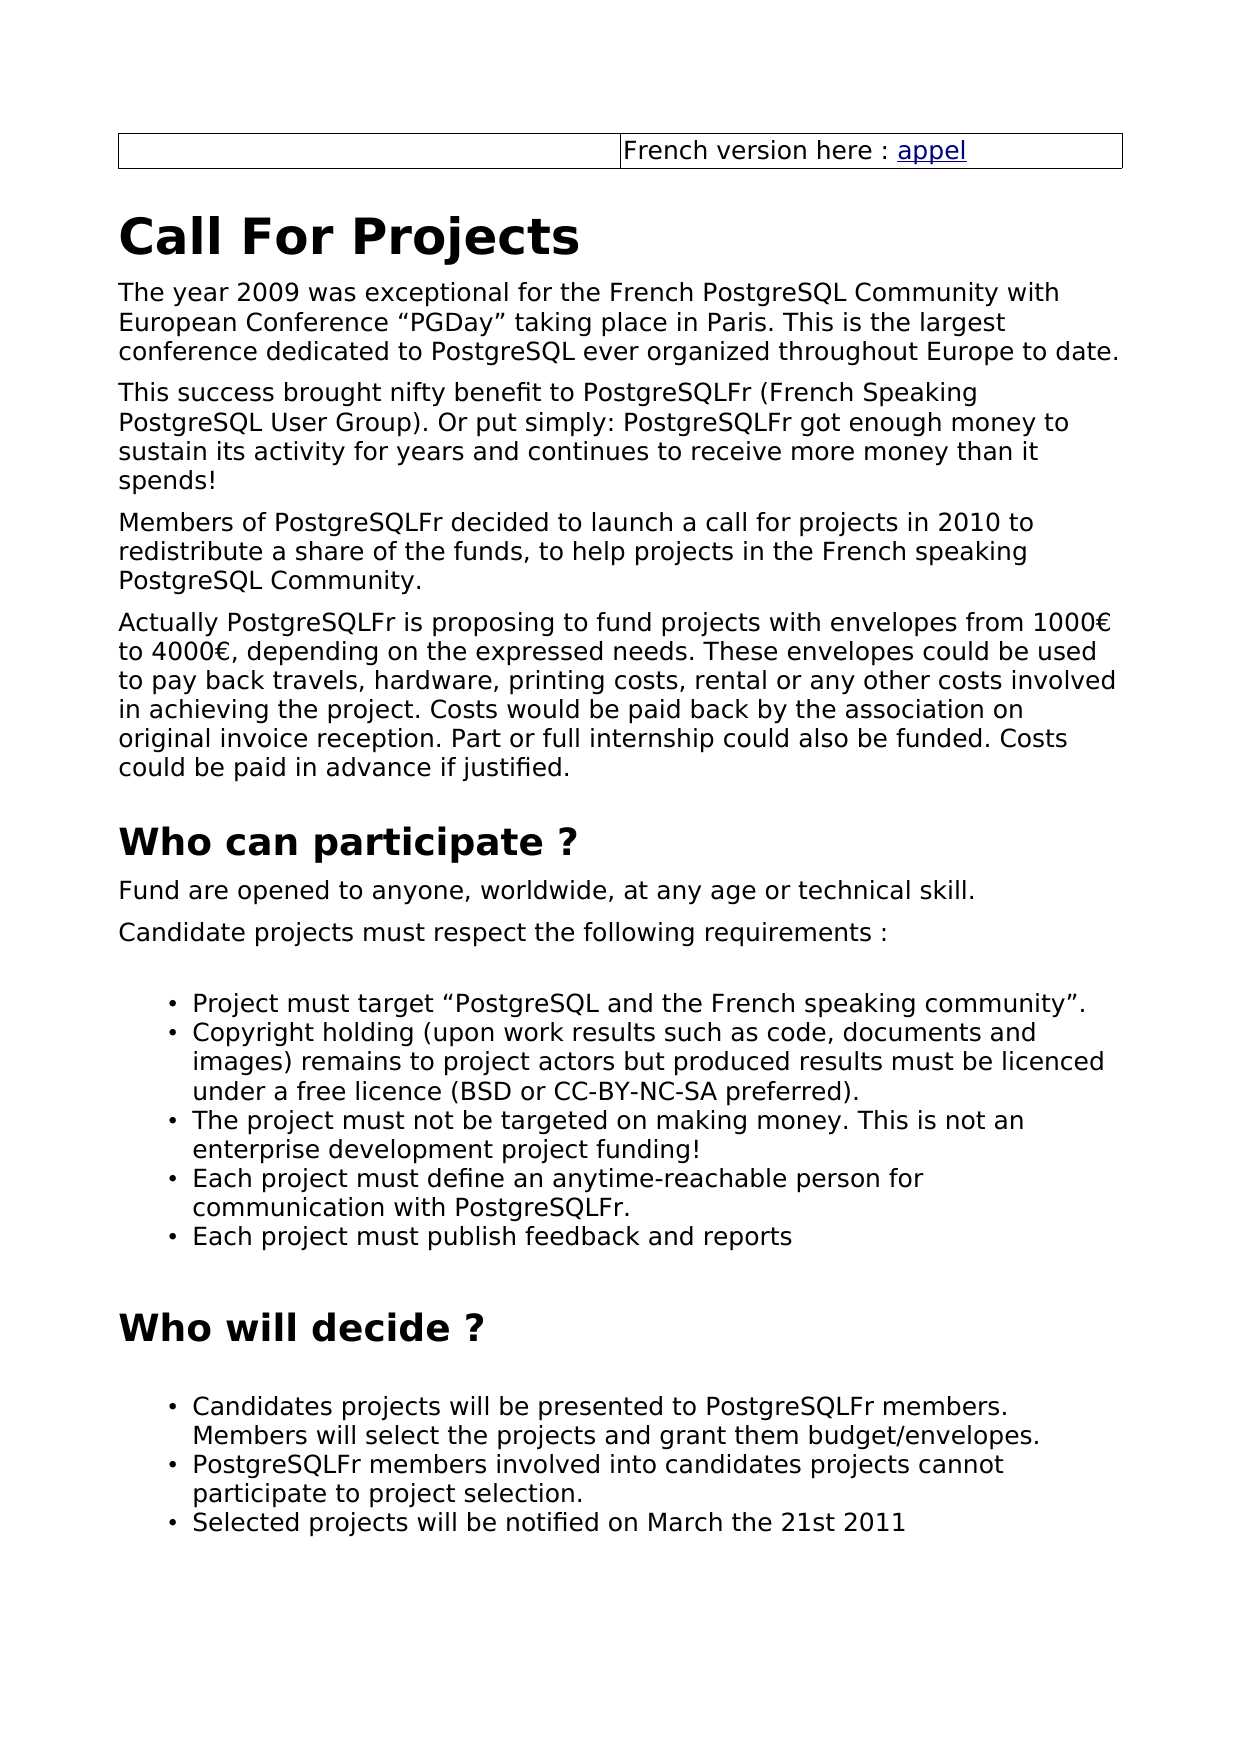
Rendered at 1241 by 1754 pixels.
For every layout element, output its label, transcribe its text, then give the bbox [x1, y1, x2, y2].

list Selected projects will be notified on March the 21st 2011 [177, 1508, 1122, 1538]
list Project must target “PostgreSQL and the French speaking community”. [177, 989, 1122, 1018]
list Candidates projects will be presented to PostgreSQLFr members. Members will select the projects and grant them budget/envelopes. [177, 1392, 1122, 1450]
list Each project must define an anytime-reachable person for communication with PostgreSQLFr. [177, 1164, 1122, 1223]
subtitle Call For Projects [118, 208, 1122, 266]
text Candidate projects must respect the following requirements : [118, 918, 1122, 947]
list PostgreSQLFr members involved into candidates projects cannot participate to project selection. [177, 1450, 1122, 1508]
list The project must not be targeted on making money. This is not an enterprise development project funding! [177, 1106, 1122, 1164]
text Members of PostgreSQLFr decided to launch a call for projects in 2010 to redistribute a share of the funds, to help projects in the French speaking PostgreSQL Community. [118, 508, 1122, 595]
subtitle Who will decide ? [118, 1306, 1122, 1350]
table_header [119, 134, 620, 168]
text Actually PostgreSQLFr is proposing to fund projects with envelopes from 1000€ to 4000€, depending on the expressed needs. These envelopes could be used to pay back travels, hardware, printing costs, rental or any other costs involved in achieving the project. Costs would be paid back by the association on original invoice reception. Part or full internship could also be funded. Costs could be paid in advance if justified. [118, 608, 1122, 783]
list Copyright holding (upon work results such as code, documents and images) remains to project actors but produced results must be licenced under a free licence (BSD or CC-BY-NC-SA preferred). [177, 1018, 1122, 1106]
subtitle Who can participate ? [118, 820, 1122, 864]
table_header French version here : appel [621, 134, 1122, 168]
text Fund are opened to anyone, worldwide, at any age or technical skill. [118, 876, 1122, 906]
list Each project must publish feedback and reports [177, 1223, 1122, 1252]
text This success brought nifty benefit to PostgreSQLFr (French Speaking PostgreSQL User Group). Or put simply: PostgreSQLFr got enough money to sustain its activity for years and continues to receive more money than it spends! [118, 379, 1122, 495]
text The year 2009 was exceptional for the French PostgreSQL Community with European Conference “PGDay” taking place in Paris. This is the largest conference dedicated to PostgreSQL ever organized throughout Europe to date. [118, 279, 1122, 366]
